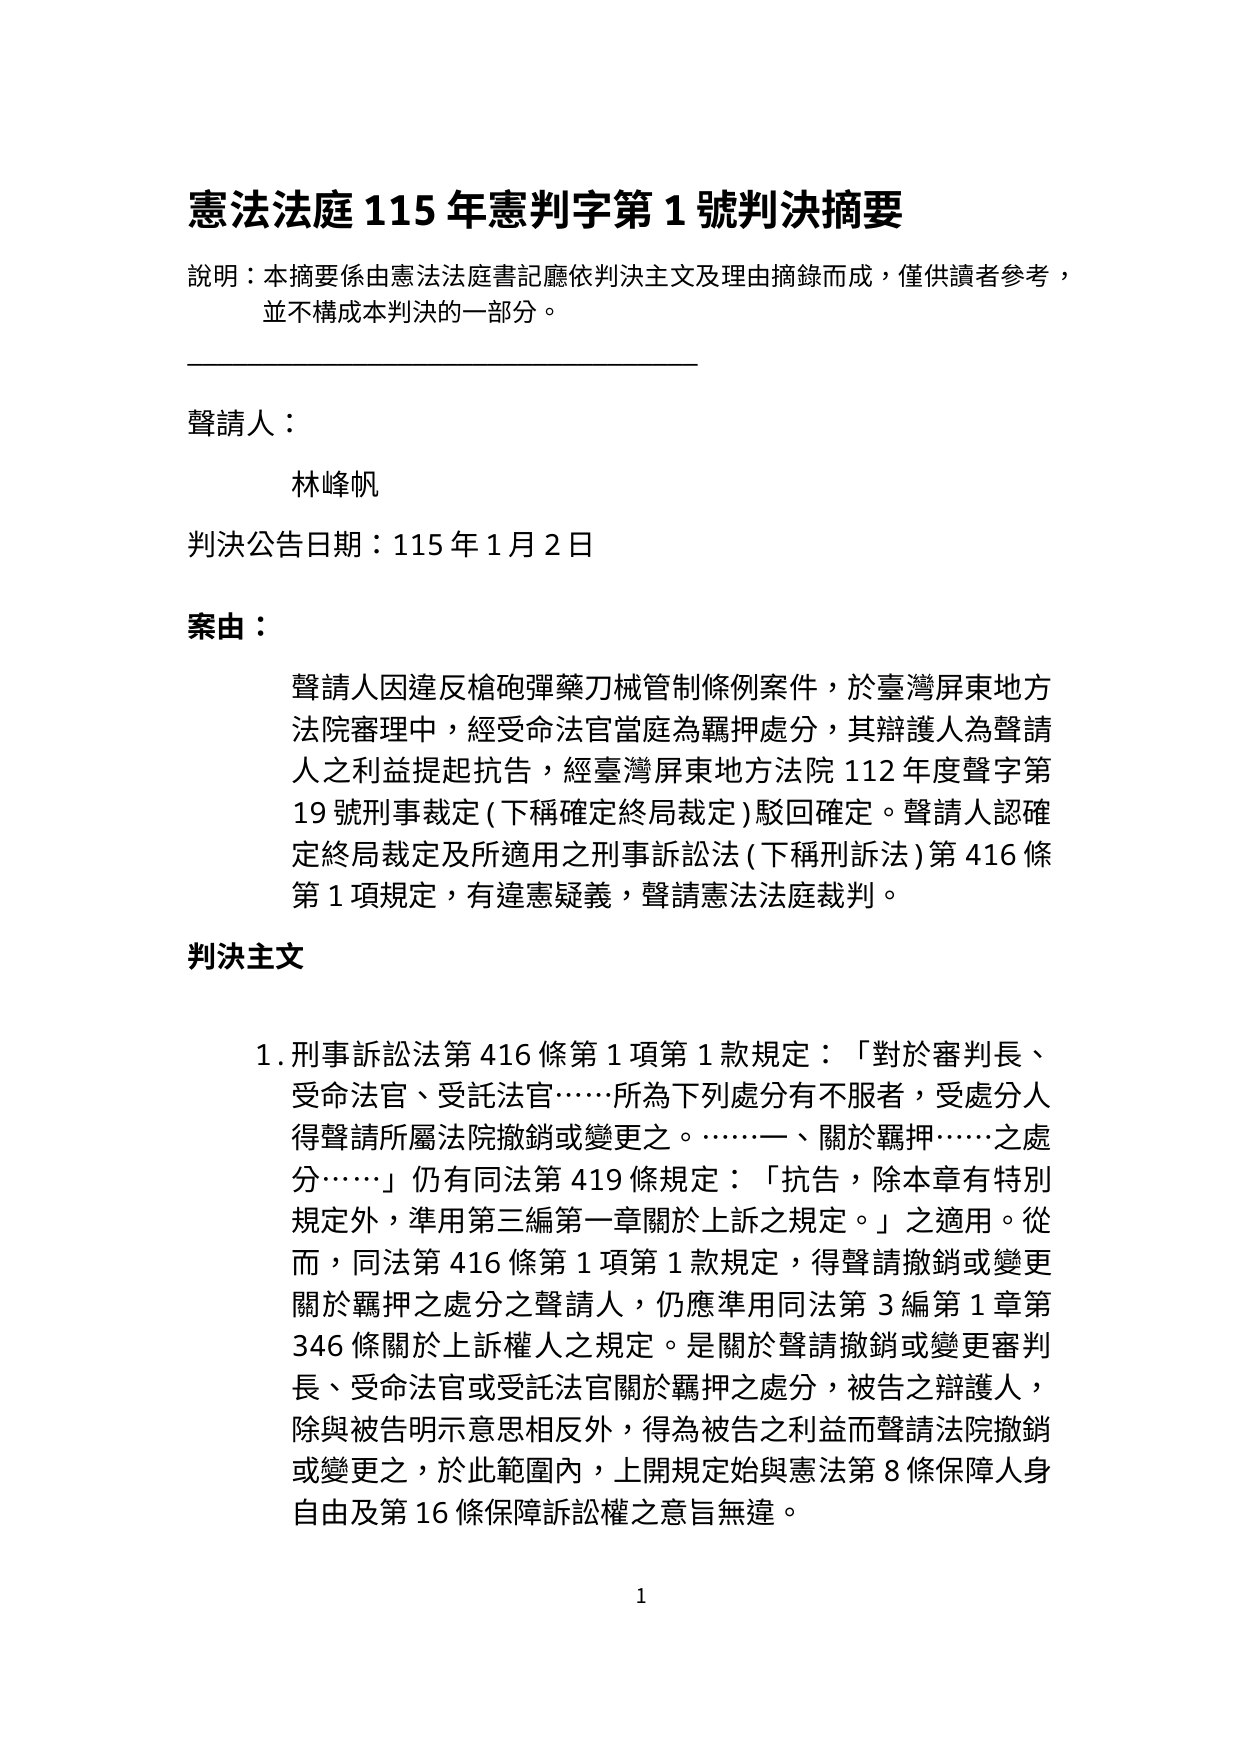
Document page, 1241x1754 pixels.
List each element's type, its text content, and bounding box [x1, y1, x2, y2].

text 判決公告日期：115年1月2日 [187, 522, 1053, 564]
text 案由： [187, 604, 1053, 646]
text 判決主文 [187, 934, 1053, 976]
text 聲請人： [187, 401, 1053, 443]
text ────────────────────────────────── [187, 348, 1053, 382]
text 憲法法庭115年憲判字第1號判決摘要 [187, 177, 1053, 238]
text 說明：本摘要係由憲法法庭書記廳依判決主文及理由摘錄而成，僅供讀者參考，並不構成本判決的一部分。 [187, 256, 1053, 329]
text 林峰帆 [292, 462, 1053, 503]
list 刑事訴訟法第416條第1項第1款規定：「對於審判長、受命法官、受託法官……所為下列處分有不服者，受處分人得聲請所屬法院撤銷或變更之。……一、關於羈押……之處分……」仍有同法第419條規定：「抗告，除本章有特別規定外，準用第三編第一章關於上訴之規定。」之適用。從而，同法第416條第1項第1款規定，得聲請撤銷或變更關於羈押之處分之聲請人，仍應準用同法第3編第1章第346條關於上訴權人之規定。是關於聲請撤銷或變更審判長、受命法官或受託法官關於羈押之處分，被告之辯護人，除與被告明示意思相反外，得為被告之利益而聲請法院撤銷或變更之，於此範圍內，上開規定始與憲法第8條保障人身自由及第16條保障訴訟權之意旨無違。 [254, 1032, 1053, 1532]
text 聲請人因違反槍砲彈藥刀械管制條例案件，於臺灣屏東地方法院審理中，經受命法官當庭為羈押處分，其辯護人為聲請人之利益提起抗告，經臺灣屏東地方法院112年度聲字第19號刑事裁定(下稱確定終局裁定)駁回確定。聲請人認確定終局裁定及所適用之刑事訴訟法(下稱刑訴法)第416條第1項規定，有違憲疑義，聲請憲法法庭裁判。 [292, 665, 1053, 915]
